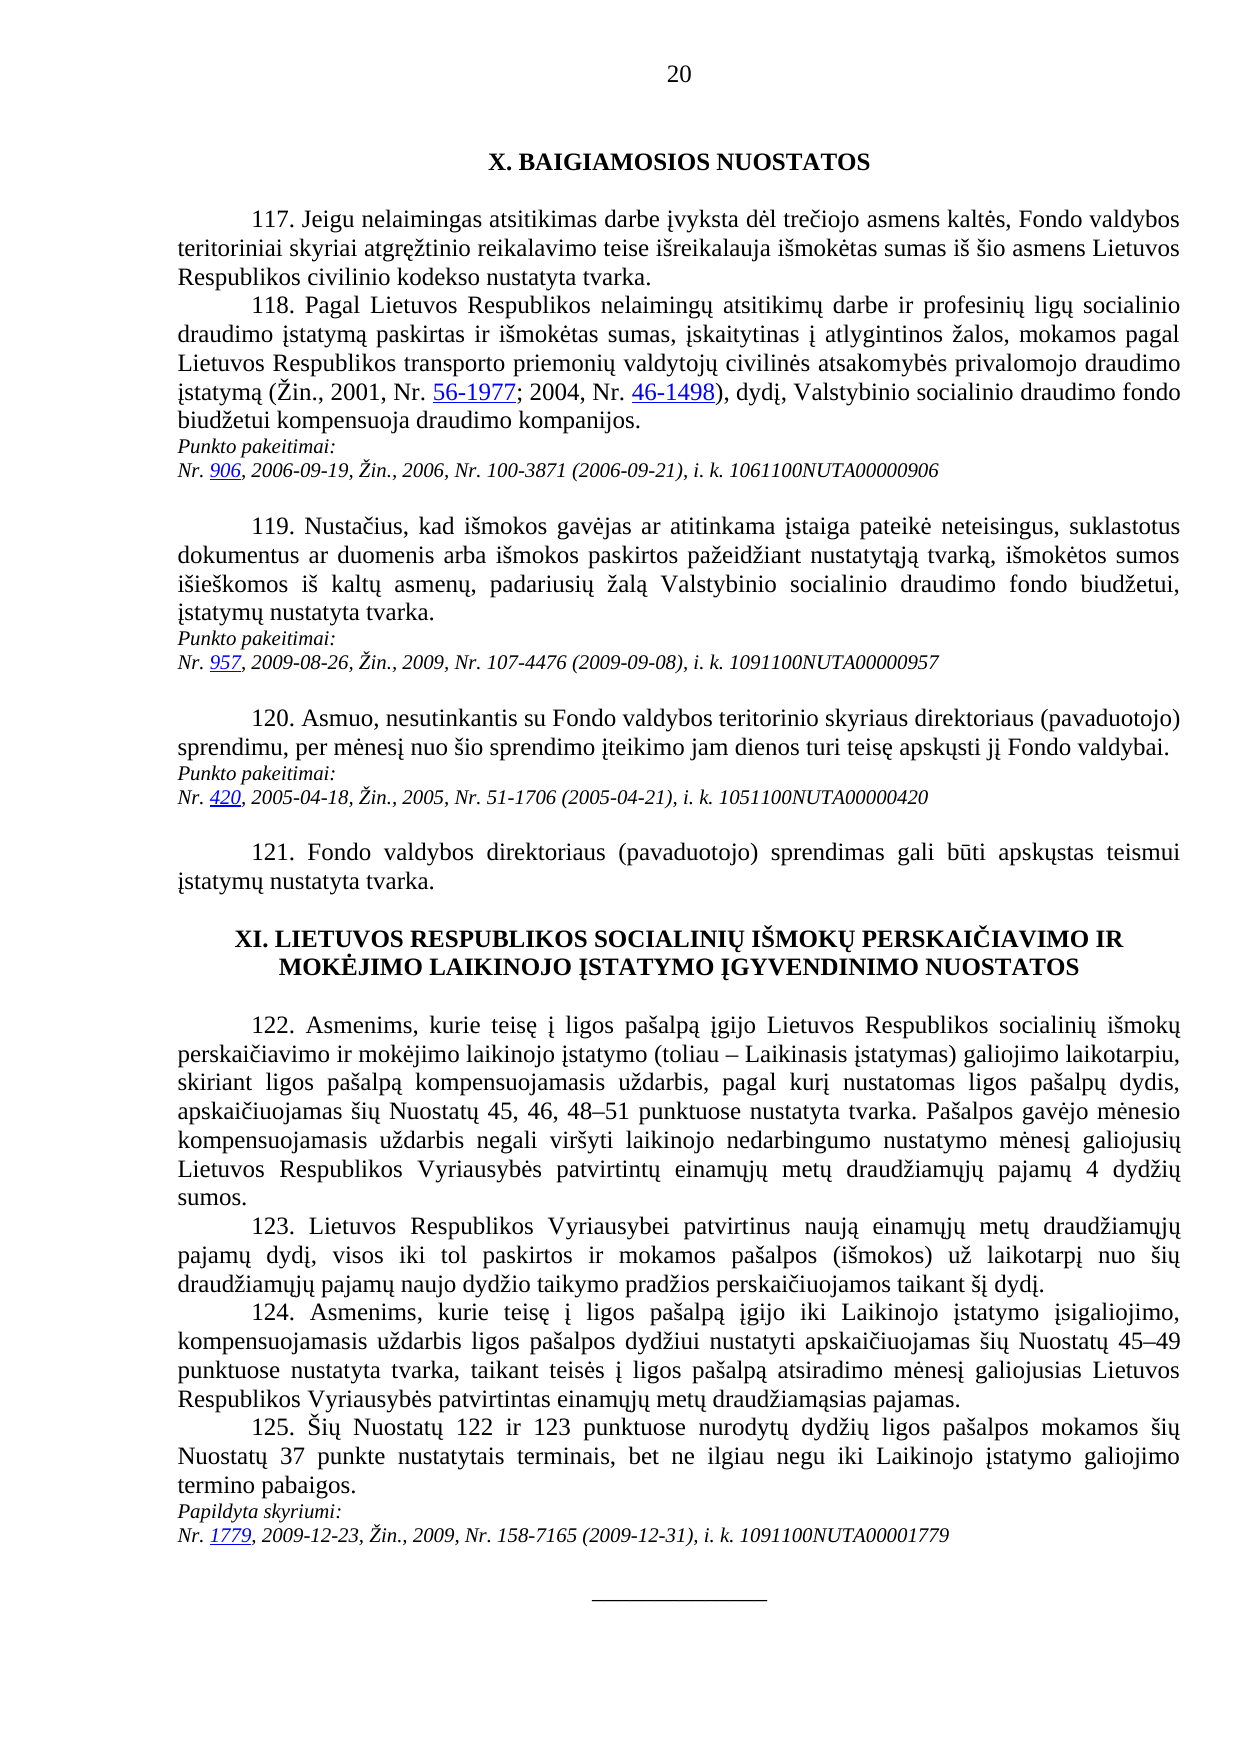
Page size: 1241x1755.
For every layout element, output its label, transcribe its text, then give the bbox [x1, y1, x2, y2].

text 124. Asmenims, kurie teisę į ligos pašalpą įgijo iki Laikinojo įstatymo įsigaliojimo, kompensuojamasis uždarbis ligos pašalpos dydžiui nustatyti apskaičiuojamas šių Nuostatų 45–49 punktuose nustatyta tvarka, taikant teisės į ligos pašalpą atsiradimo mėnesį galiojusias Lietuvos Respublikos Vyriausybės patvirtintas einamųjų metų draudžiamąsias pajamas. [177, 1297, 1181, 1412]
text ______________ [177, 1576, 1181, 1604]
text 119. Nustačius, kad išmokos gavėjas ar atitinkama įstaiga pateikė neteisingus, suklastotus dokumentus ar duomenis arba išmokos paskirtos pažeidžiant nustatytąją tvarką, išmokėtos sumos išieškomos iš kaltų asmenų, padariusių žalą Valstybinio socialinio draudimo fondo biudžetui, įstatymų nustatyta tvarka. [177, 511, 1181, 626]
text 117. Jeigu nelaimingas atsitikimas darbe įvyksta dėl trečiojo asmens kaltės, Fondo valdybos teritoriniai skyriai atgręžtinio reikalavimo teise išreikalauja išmokėtas sumas iš šio asmens Lietuvos Respublikos civilinio kodekso nustatyta tvarka. [177, 204, 1181, 291]
text Punkto pakeitimai: [177, 434, 1181, 458]
text Punkto pakeitimai: [177, 626, 1181, 650]
text 123. Lietuvos Respublikos Vyriausybei patvirtinus naują einamųjų metų draudžiamųjų pajamų dydį, visos iki tol paskirtos ir mokamos pašalpos (išmokos) už laikotarpį nuo šių draudžiamųjų pajamų naujo dydžio taikymo pradžios perskaičiuojamos taikant šį dydį. [177, 1211, 1181, 1297]
text Nr. 1779, 2009-12-23, Žin., 2009, Nr. 158-7165 (2009-12-31), i. k. 1091100NUTA00001779 [177, 1523, 1181, 1547]
text 118. Pagal Lietuvos Respublikos nelaimingų atsitikimų darbe ir profesinių ligų socialinio draudimo įstatymą paskirtas ir išmokėtas sumas, įskaitytinas į atlygintinos žalos, mokamos pagal Lietuvos Respublikos transporto priemonių valdytojų civilinės atsakomybės privalomojo draudimo įstatymą (Žin., 2001, Nr. 56-1977; 2004, Nr. 46-1498), dydį, Valstybinio socialinio draudimo fondo biudžetui kompensuoja draudimo kompanijos. [177, 291, 1181, 434]
text Punkto pakeitimai: [177, 761, 1181, 785]
text Nr. 957, 2009-08-26, Žin., 2009, Nr. 107-4476 (2009-09-08), i. k. 1091100NUTA00000957 [177, 650, 1181, 674]
text XI. LIETUVOS RESPUBLIKOS SOCIALINIŲ IŠMOKŲ PERSKAIČIAVIMO IR MOKĖJIMO LAIKINOJO ĮSTATYMO ĮGYVENDINIMO NUOSTATOS [177, 924, 1181, 981]
text Nr. 906, 2006-09-19, Žin., 2006, Nr. 100-3871 (2006-09-21), i. k. 1061100NUTA00000906 [177, 458, 1181, 482]
text X. BAIGIAMOSIOS NUOSTATOS [177, 147, 1181, 176]
text Papildyta skyriumi: [177, 1499, 1181, 1523]
text 121. Fondo valdybos direktoriaus (pavaduotojo) sprendimas gali būti apskųstas teismui įstatymų nustatyta tvarka. [177, 837, 1181, 895]
text Nr. 420, 2005-04-18, Žin., 2005, Nr. 51-1706 (2005-04-21), i. k. 1051100NUTA00000420 [177, 785, 1181, 809]
text 125. Šių Nuostatų 122 ir 123 punktuose nurodytų dydžių ligos pašalpos mokamos šių Nuostatų 37 punkte nustatytais terminais, bet ne ilgiau negu iki Laikinojo įstatymo galiojimo termino pabaigos. [177, 1412, 1181, 1499]
text 122. Asmenims, kurie teisę į ligos pašalpą įgijo Lietuvos Respublikos socialinių išmokų perskaičiavimo ir mokėjimo laikinojo įstatymo (toliau – Laikinasis įstatymas) galiojimo laikotarpiu, skiriant ligos pašalpą kompensuojamasis uždarbis, pagal kurį nustatomas ligos pašalpų dydis, apskaičiuojamas šių Nuostatų 45, 46, 48–51 punktuose nustatyta tvarka. Pašalpos gavėjo mėnesio kompensuojamasis uždarbis negali viršyti laikinojo nedarbingumo nustatymo mėnesį galiojusių Lietuvos Respublikos Vyriausybės patvirtintų einamųjų metų draudžiamųjų pajamų 4 dydžių sumos. [177, 1010, 1181, 1211]
text 120. Asmuo, nesutinkantis su Fondo valdybos teritorinio skyriaus direktoriaus (pavaduotojo) sprendimu, per mėnesį nuo šio sprendimo įteikimo jam dienos turi teisę apskųsti jį Fondo valdybai. [177, 703, 1181, 761]
